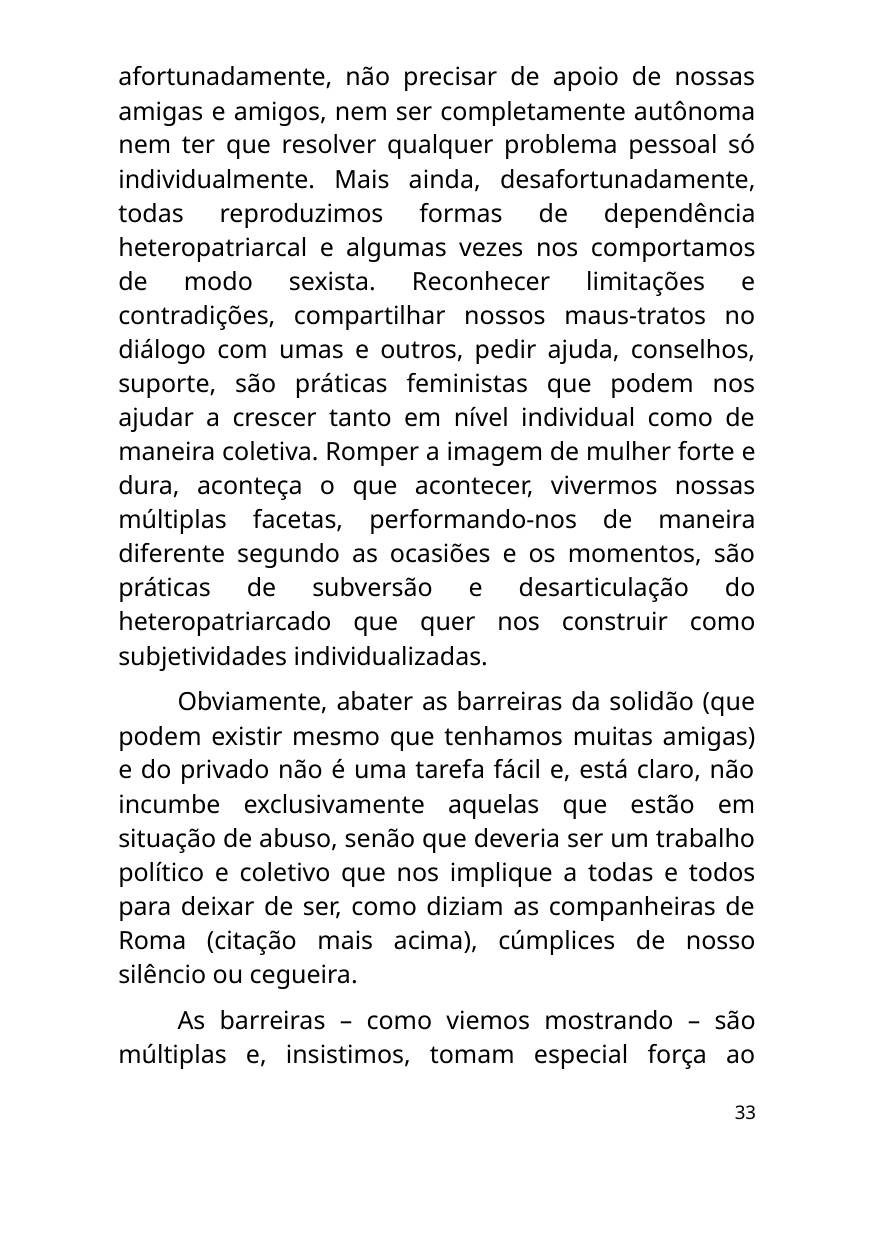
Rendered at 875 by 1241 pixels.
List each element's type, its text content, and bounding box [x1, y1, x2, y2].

text Obviamente, abater as barreiras da solidão (que podem existir mesmo que tenhamos muitas amigas) e do privado não é uma tarefa fácil e, está claro, não incumbe exclusivamente aquelas que estão em situação de abuso, senão que deveria ser um trabalho político e coletivo que nos implique a todas e todos para deixar de ser, como diziam as companheiras de Roma (citação mais acima), cúmplices de nosso silêncio ou cegueira. [118, 684, 756, 991]
text afortunadamente, não precisar de apoio de nossas amigas e amigos, nem ser completamente autônoma nem ter que resolver qualquer problema pessoal só individualmente. Mais ainda, desafortunadamente, todas reproduzimos formas de dependência heteropatriarcal e algumas vezes nos comportamos de modo sexista. Reconhecer limitações e contradições, compartilhar nossos maus-tratos no diálogo com umas e outros, pedir ajuda, conselhos, suporte, são práticas feministas que podem nos ajudar a crescer tanto em nível individual como de maneira coletiva. Romper a imagem de mulher forte e dura, aconteça o que acontecer, vivermos nossas múltiplas facetas, performando-nos de maneira diferente segundo as ocasiões e os momentos, são práticas de subversão e desarticulação do heteropatriarcado que quer nos construir como subjetividades individualizadas. [118, 59, 756, 672]
text As barreiras – como viemos mostrando – são múltiplas e, insistimos, tomam especial força ao [118, 1002, 756, 1071]
